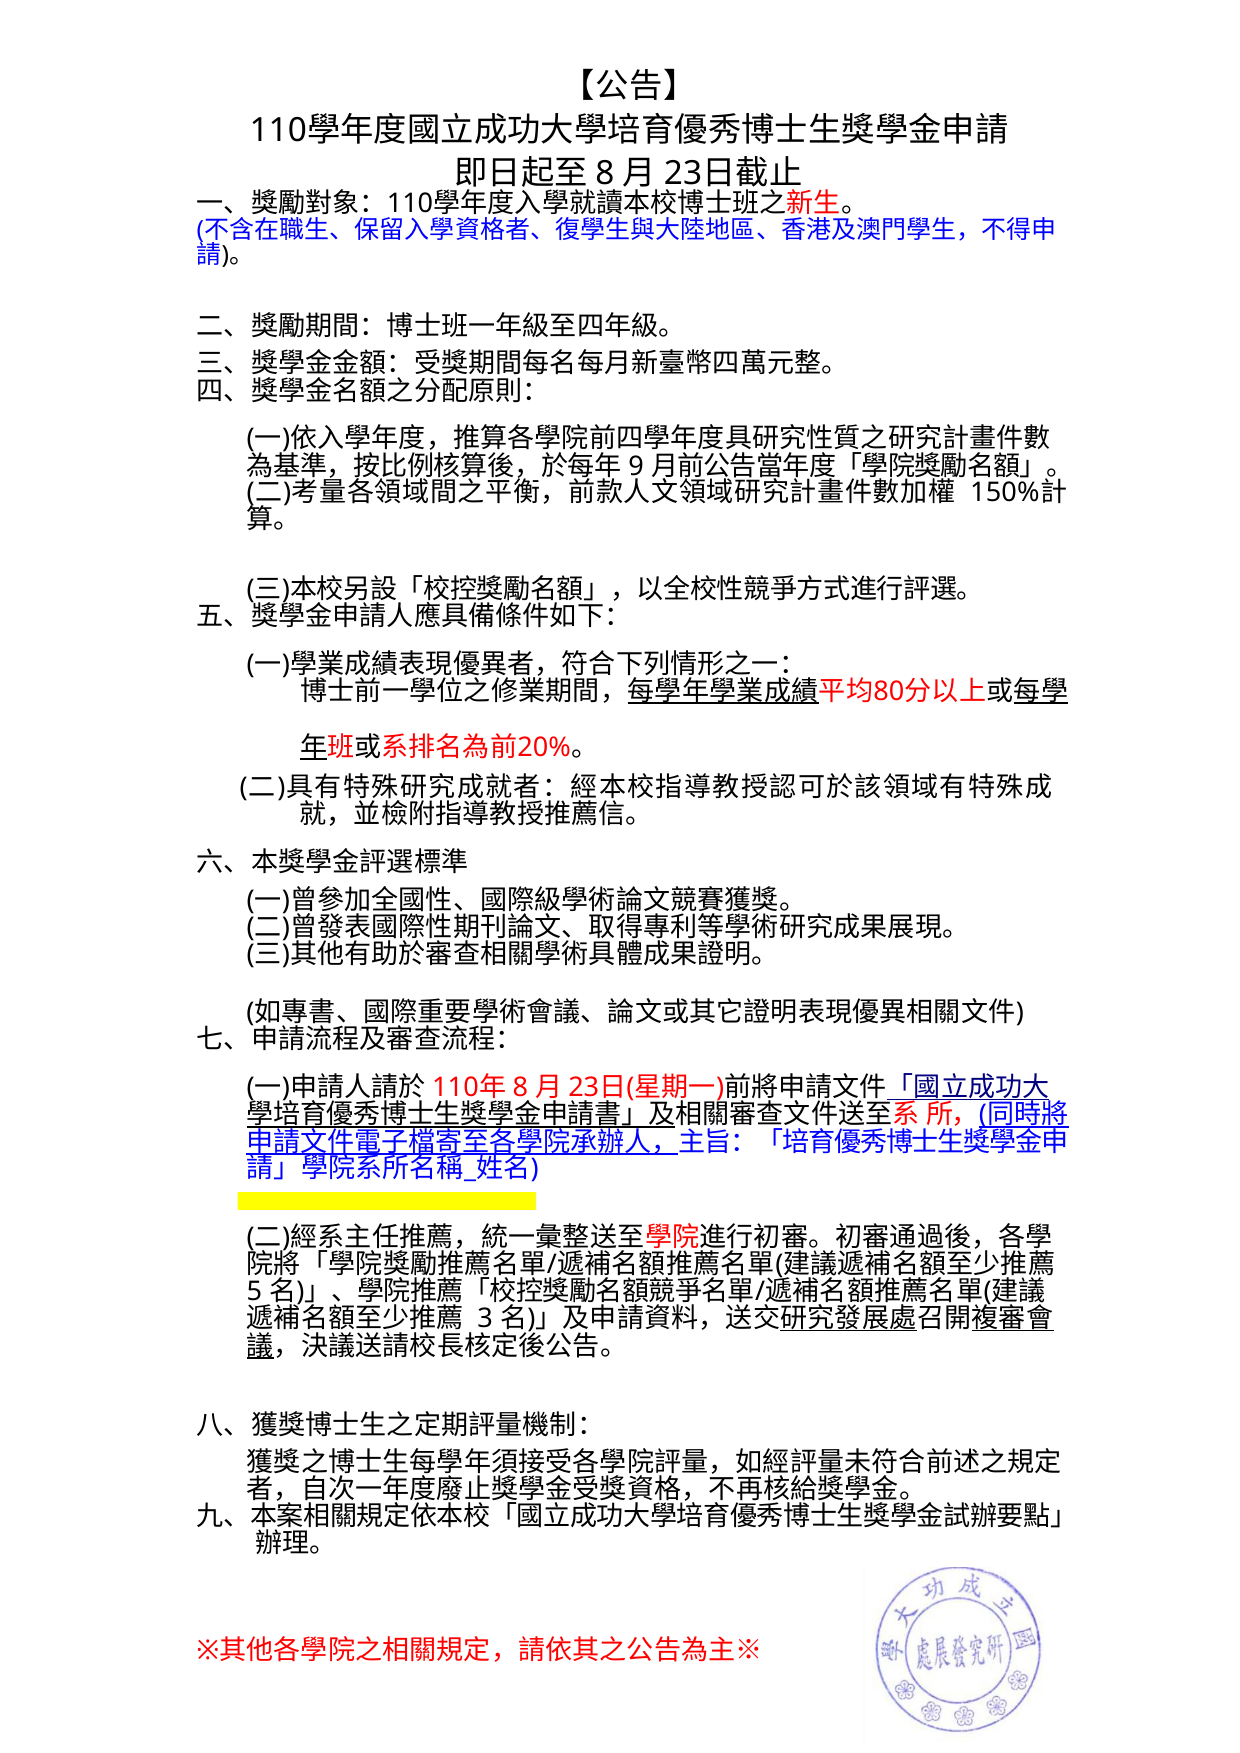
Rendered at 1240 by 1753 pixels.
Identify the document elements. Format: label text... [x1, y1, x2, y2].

text 就，並檢附指導教授推薦信。 [299, 802, 1166, 829]
text (一)學業成績表現優異者，符合下列情形之一： [246, 651, 1167, 678]
text (一)依入學年度，推算各學院前四學年度具研究性質之研究計畫件數 [246, 426, 1176, 453]
text ※其他各學院之相關規定，請依其之公告為主※ [196, 1638, 832, 1665]
text 為基準，按比例核算後，於每年 9月前公告當年度「學院獎勵名額」。 [246, 453, 1176, 480]
text 五、獎學金申請人應具備條件如下： [196, 603, 1092, 630]
text 二、獎勵期間：博士班一年級至四年級。 [196, 314, 739, 341]
text 請)。 [196, 243, 1173, 268]
text 申請文件電子檔寄至各學院承辦人，主旨：「培育優秀博士生獎學金申 [550, 1129, 588, 1153]
text (不含在職生、保留入學資格者、復學生與大陸地區、香港及澳門學生，不得申 [196, 218, 1173, 243]
text 申請文件電子檔寄至各學院承辦人，主旨：「培育優秀博士生獎學金申 [415, 1129, 501, 1153]
text 九、本案相關規定依本校「國立成功大學培育優秀博士生獎學金試辦要點」 [196, 1504, 1203, 1531]
text 學培育優秀博士生獎學金申請書」及相關審查文件送至系 所，(同時將 [246, 1102, 1191, 1129]
text (如專書、國際重要學術會議、論文或其它證明表現優異相關文件) [246, 1000, 1139, 1027]
text 遞補名額至少推薦 3 名)」及申請資料，送交研究發展處召開複審會 [246, 1306, 1166, 1333]
text (二)曾發表國際性期刊論文、取得專利等學術研究成果展現。 [246, 915, 1069, 942]
text 議，決議送請校長核定後公告。 [246, 1333, 1166, 1360]
text 申請文件電子檔寄至各學院承辦人，主旨：「培育優秀博士生獎學金申 [345, 1129, 413, 1153]
text 六、本獎學金評選標準 [196, 850, 490, 877]
text 八、獲獎博士生之定期評量機制： [196, 1413, 645, 1440]
text (三)本校另設「校控獎勵名額」，以全校性競爭方式進行評選。 [246, 576, 1092, 603]
text 三、獎學金金額：受獎期間每名每月新臺幣四萬元整。 [196, 351, 926, 378]
text 申請文件電子檔寄至各學院承辦人，主旨：「培育優秀博士生獎學金申 [261, 1129, 313, 1153]
text 七、申請流程及審查流程： [196, 1027, 1139, 1054]
text 請」學院系所名稱_姓名) [246, 1156, 1191, 1183]
text 四、獎學金名額之分配原則： [196, 378, 926, 405]
text 【公告】 [561, 71, 728, 104]
text 一、獎勵對象：110學年度入學就讀本校博士班之新生。 [196, 191, 1173, 218]
text 獲獎之博士生每學年須接受各學院評量，如經評量未符合前述之規定 [246, 1450, 1203, 1477]
text (二)考量各領域間之平衡，前款人文領域研究計畫件數加權 150%計 [246, 480, 1176, 507]
picture [237, 1192, 1053, 1210]
text (一)申請人請於 110年 8月 23日(星期一)前將申請文件「國立成功大 [246, 1075, 1191, 1102]
text 即日起至 8月 23日截止 [454, 158, 1173, 191]
text (一)曾參加全國性、國際級學術論文競賽獲獎。 [246, 888, 1069, 915]
text 110學年度國立成功大學培育優秀博士生獎學金申請 [249, 114, 1104, 148]
text 5 名)」、學院推薦「校控獎勵名額競爭名單/遞補名額推薦名單(建議 [246, 1279, 1166, 1306]
text 申請文件電子檔寄至各學院承辦人，主旨：「培育優秀博士生獎學金申 [516, 1129, 1191, 1156]
text (三)其他有助於審查相關學術具體成果證明。 [246, 942, 1069, 969]
text 年班或系排名為前20%。 [300, 734, 609, 762]
text 博士前一學位之修業期間，每學年學業成績平均80分以上或每學 [300, 678, 1167, 706]
text 院將「學院獎勵推薦名單/遞補名額推薦名單(建議遞補名額至少推薦 [246, 1252, 1166, 1279]
text 申請文件電子檔寄至各學院承辦人，主旨：「培育優秀博士生獎學金申 [500, 1129, 545, 1153]
text 者，自次一年度廢止獎學金受獎資格，不再核給獎學金。 [246, 1477, 1203, 1504]
text (二)具有特殊研究成就者：經本校指導教授認可於該領域有特殊成 [239, 775, 1166, 802]
picture [861, 1567, 1054, 1748]
text 辦理。 [255, 1531, 1203, 1558]
text 算。 [246, 507, 1176, 534]
text (二)經系主任推薦，統一彙整送至學院進行初審。初審通過後，各學 [246, 1225, 1166, 1252]
